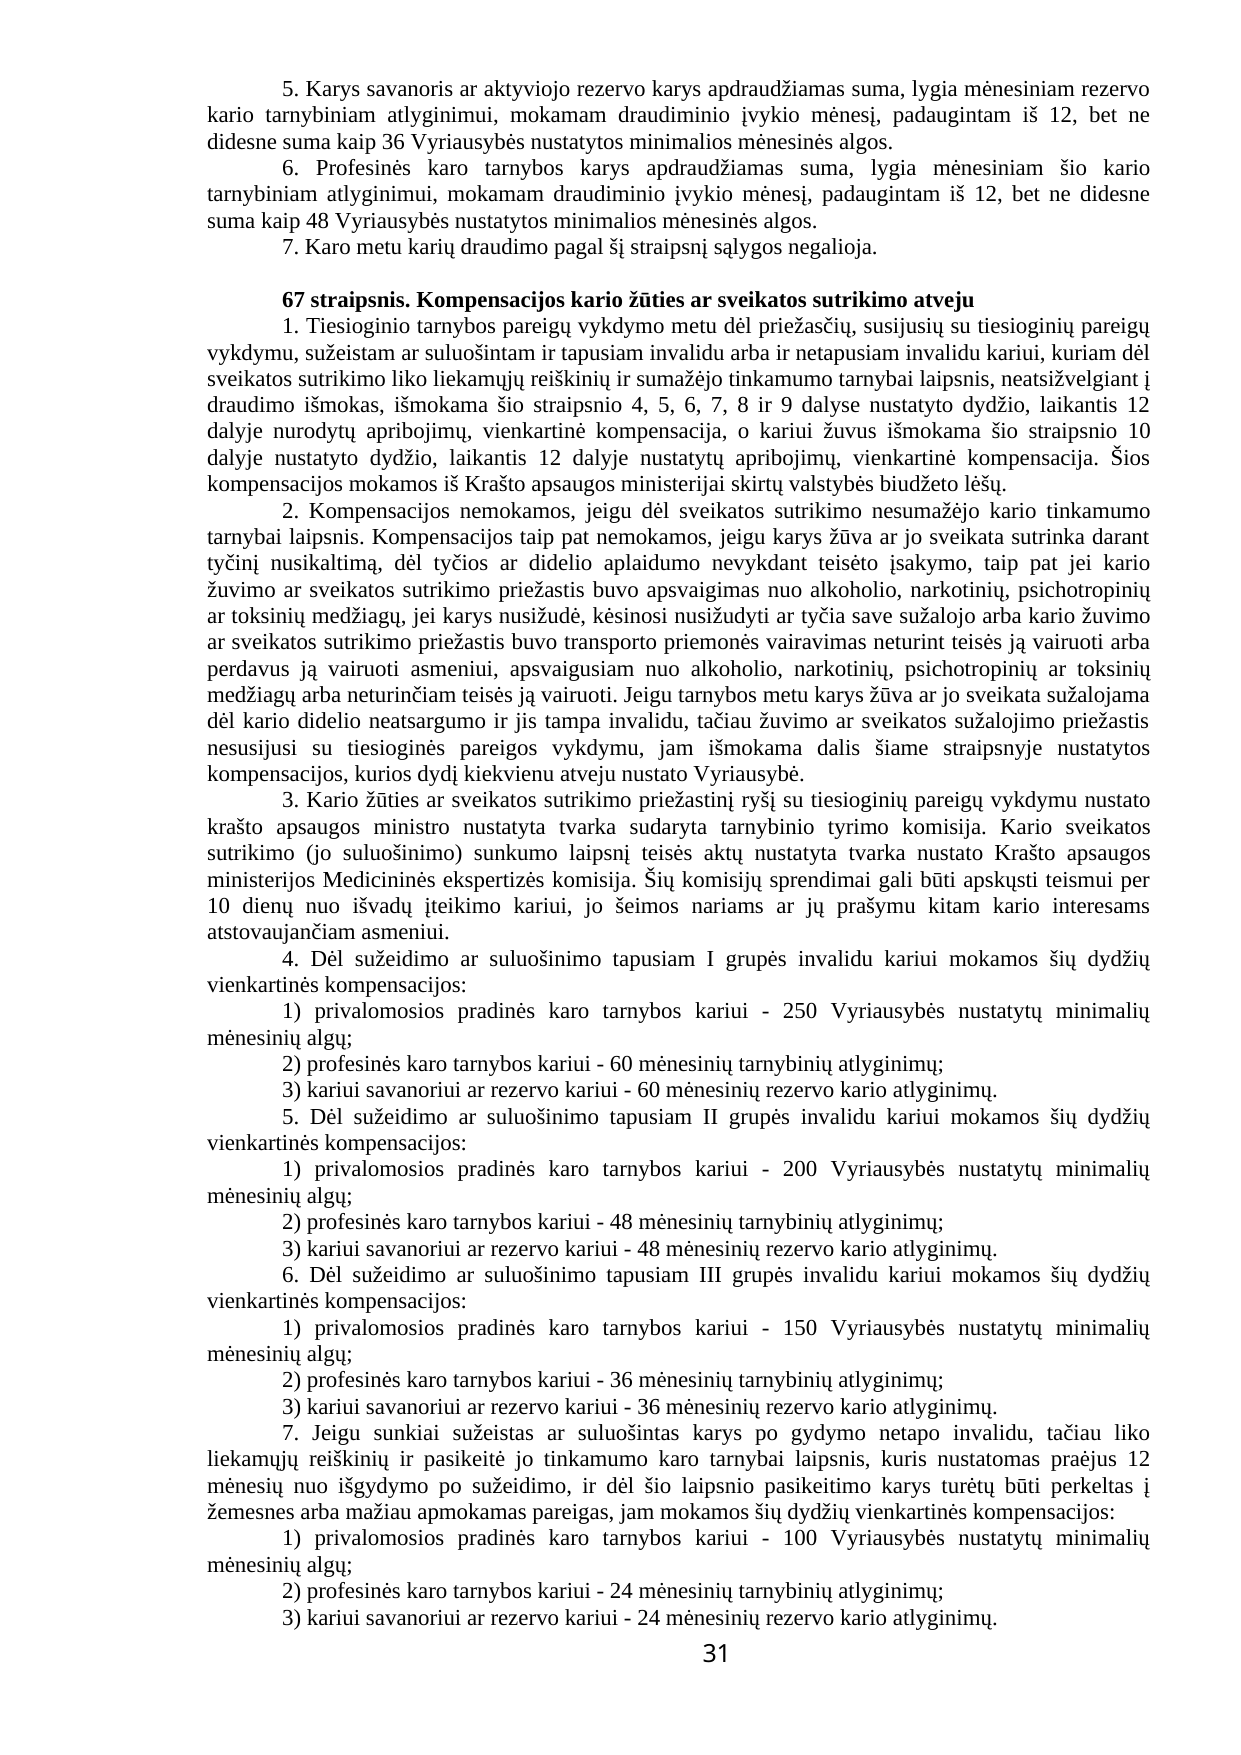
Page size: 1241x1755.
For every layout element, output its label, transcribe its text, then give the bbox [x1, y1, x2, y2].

text 3) kariui savanoriui ar rezervo kariui - 24 mėnesinių rezervo kario atlyginimų. [207, 1603, 1152, 1630]
text 5. Dėl sužeidimo ar suluošinimo tapusiam II grupės invalidu kariui mokamos šių dydžių vienkartinės kompensacijos: [207, 1103, 1152, 1156]
text 1) privalomosios pradinės karo tarnybos kariui - 150 Vyriausybės nustatytų minimalių mėnesinių algų; [207, 1314, 1152, 1366]
text 7. Karo metu karių draudimo pagal šį straipsnį sąlygos negalioja. [207, 233, 1152, 259]
text 1. Tiesioginio tarnybos pareigų vykdymo metu dėl priežasčių, susijusių su tiesioginių pareigų vykdymu, sužeistam ar suluošintam ir tapusiam invalidu arba ir netapusiam invalidu kariui, kuriam dėl sveikatos sutrikimo liko liekamųjų reiškinių ir sumažėjo tinkamumo tarnybai laipsnis, neatsižvelgiant į draudimo išmokas, išmokama šio straipsnio 4, 5, 6, 7, 8 ir 9 dalyse nustatyto dydžio, laikantis 12 dalyje nurodytų apribojimų, vienkartinė kompensacija, o kariui žuvus išmokama šio straipsnio 10 dalyje nustatyto dydžio, laikantis 12 dalyje nustatytų apribojimų, vienkartinė kompensacija. Šios kompensacijos mokamos iš Krašto apsaugos ministerijai skirtų valstybės biudžeto lėšų. [207, 312, 1152, 497]
text 2) profesinės karo tarnybos kariui - 48 mėnesinių tarnybinių atlyginimų; [207, 1208, 1152, 1234]
text 4. Dėl sužeidimo ar suluošinimo tapusiam I grupės invalidu kariui mokamos šių dydžių vienkartinės kompensacijos: [207, 945, 1152, 997]
text 6. Dėl sužeidimo ar suluošinimo tapusiam III grupės invalidu kariui mokamos šių dydžių vienkartinės kompensacijos: [207, 1261, 1152, 1314]
text 2) profesinės karo tarnybos kariui - 36 mėnesinių tarnybinių atlyginimų; [207, 1366, 1152, 1393]
text 1) privalomosios pradinės karo tarnybos kariui - 200 Vyriausybės nustatytų minimalių mėnesinių algų; [207, 1156, 1152, 1208]
text 1) privalomosios pradinės karo tarnybos kariui - 250 Vyriausybės nustatytų minimalių mėnesinių algų; [207, 997, 1152, 1050]
text 3. Kario žūties ar sveikatos sutrikimo priežastinį ryšį su tiesioginių pareigų vykdymu nustato krašto apsaugos ministro nustatyta tvarka sudaryta tarnybinio tyrimo komisija. Kario sveikatos sutrikimo (jo suluošinimo) sunkumo laipsnį teisės aktų nustatyta tvarka nustato Krašto apsaugos ministerijos Medicininės ekspertizės komisija. Šių komisijų sprendimai gali būti apskųsti teismui per 10 dienų nuo išvadų įteikimo kariui, jo šeimos nariams ar jų prašymu kitam kario interesams atstovaujančiam asmeniui. [207, 787, 1152, 945]
text 5. Karys savanoris ar aktyviojo rezervo karys apdraudžiamas suma, lygia mėnesiniam rezervo kario tarnybiniam atlyginimui, mokamam draudiminio įvykio mėnesį, padaugintam iš 12, bet ne didesne suma kaip 36 Vyriausybės nustatytos minimalios mėnesinės algos. [207, 75, 1152, 154]
text 2. Kompensacijos nemokamos, jeigu dėl sveikatos sutrikimo nesumažėjo kario tinkamumo tarnybai laipsnis. Kompensacijos taip pat nemokamos, jeigu karys žūva ar jo sveikata sutrinka darant tyčinį nusikaltimą, dėl tyčios ar didelio aplaidumo nevykdant teisėto įsakymo, taip pat jei kario žuvimo ar sveikatos sutrikimo priežastis buvo apsvaigimas nuo alkoholio, narkotinių, psichotropinių ar toksinių medžiagų, jei karys nusižudė, kėsinosi nusižudyti ar tyčia save sužalojo arba kario žuvimo ar sveikatos sutrikimo priežastis buvo transporto priemonės vairavimas neturint teisės ją vairuoti arba perdavus ją vairuoti asmeniui, apsvaigusiam nuo alkoholio, narkotinių, psichotropinių ar toksinių medžiagų arba neturinčiam teisės ją vairuoti. Jeigu tarnybos metu karys žūva ar jo sveikata sužalojama dėl kario didelio neatsargumo ir jis tampa invalidu, tačiau žuvimo ar sveikatos sužalojimo priežastis nesusijusi su tiesioginės pareigos vykdymu, jam išmokama dalis šiame straipsnyje nustatytos kompensacijos, kurios dydį kiekvienu atveju nustato Vyriausybė. [207, 497, 1152, 787]
text 7. Jeigu sunkiai sužeistas ar suluošintas karys po gydymo netapo invalidu, tačiau liko liekamųjų reiškinių ir pasikeitė jo tinkamumo karo tarnybai laipsnis, kuris nustatomas praėjus 12 mėnesių nuo išgydymo po sužeidimo, ir dėl šio laipsnio pasikeitimo karys turėtų būti perkeltas į žemesnes arba mažiau apmokamas pareigas, jam mokamos šių dydžių vienkartinės kompensacijos: [207, 1419, 1152, 1524]
text 2) profesinės karo tarnybos kariui - 24 mėnesinių tarnybinių atlyginimų; [207, 1577, 1152, 1603]
text 1) privalomosios pradinės karo tarnybos kariui - 100 Vyriausybės nustatytų minimalių mėnesinių algų; [207, 1524, 1152, 1577]
text 3) kariui savanoriui ar rezervo kariui - 36 mėnesinių rezervo kario atlyginimų. [207, 1393, 1152, 1419]
text 3) kariui savanoriui ar rezervo kariui - 48 mėnesinių rezervo kario atlyginimų. [207, 1234, 1152, 1261]
text 6. Profesinės karo tarnybos karys apdraudžiamas suma, lygia mėnesiniam šio kario tarnybiniam atlyginimui, mokamam draudiminio įvykio mėnesį, padaugintam iš 12, bet ne didesne suma kaip 48 Vyriausybės nustatytos minimalios mėnesinės algos. [207, 154, 1152, 233]
text 67 straipsnis. Kompensacijos kario žūties ar sveikatos sutrikimo atveju [207, 286, 1152, 312]
text 2) profesinės karo tarnybos kariui - 60 mėnesinių tarnybinių atlyginimų; [207, 1050, 1152, 1076]
text 3) kariui savanoriui ar rezervo kariui - 60 mėnesinių rezervo kario atlyginimų. [207, 1076, 1152, 1103]
